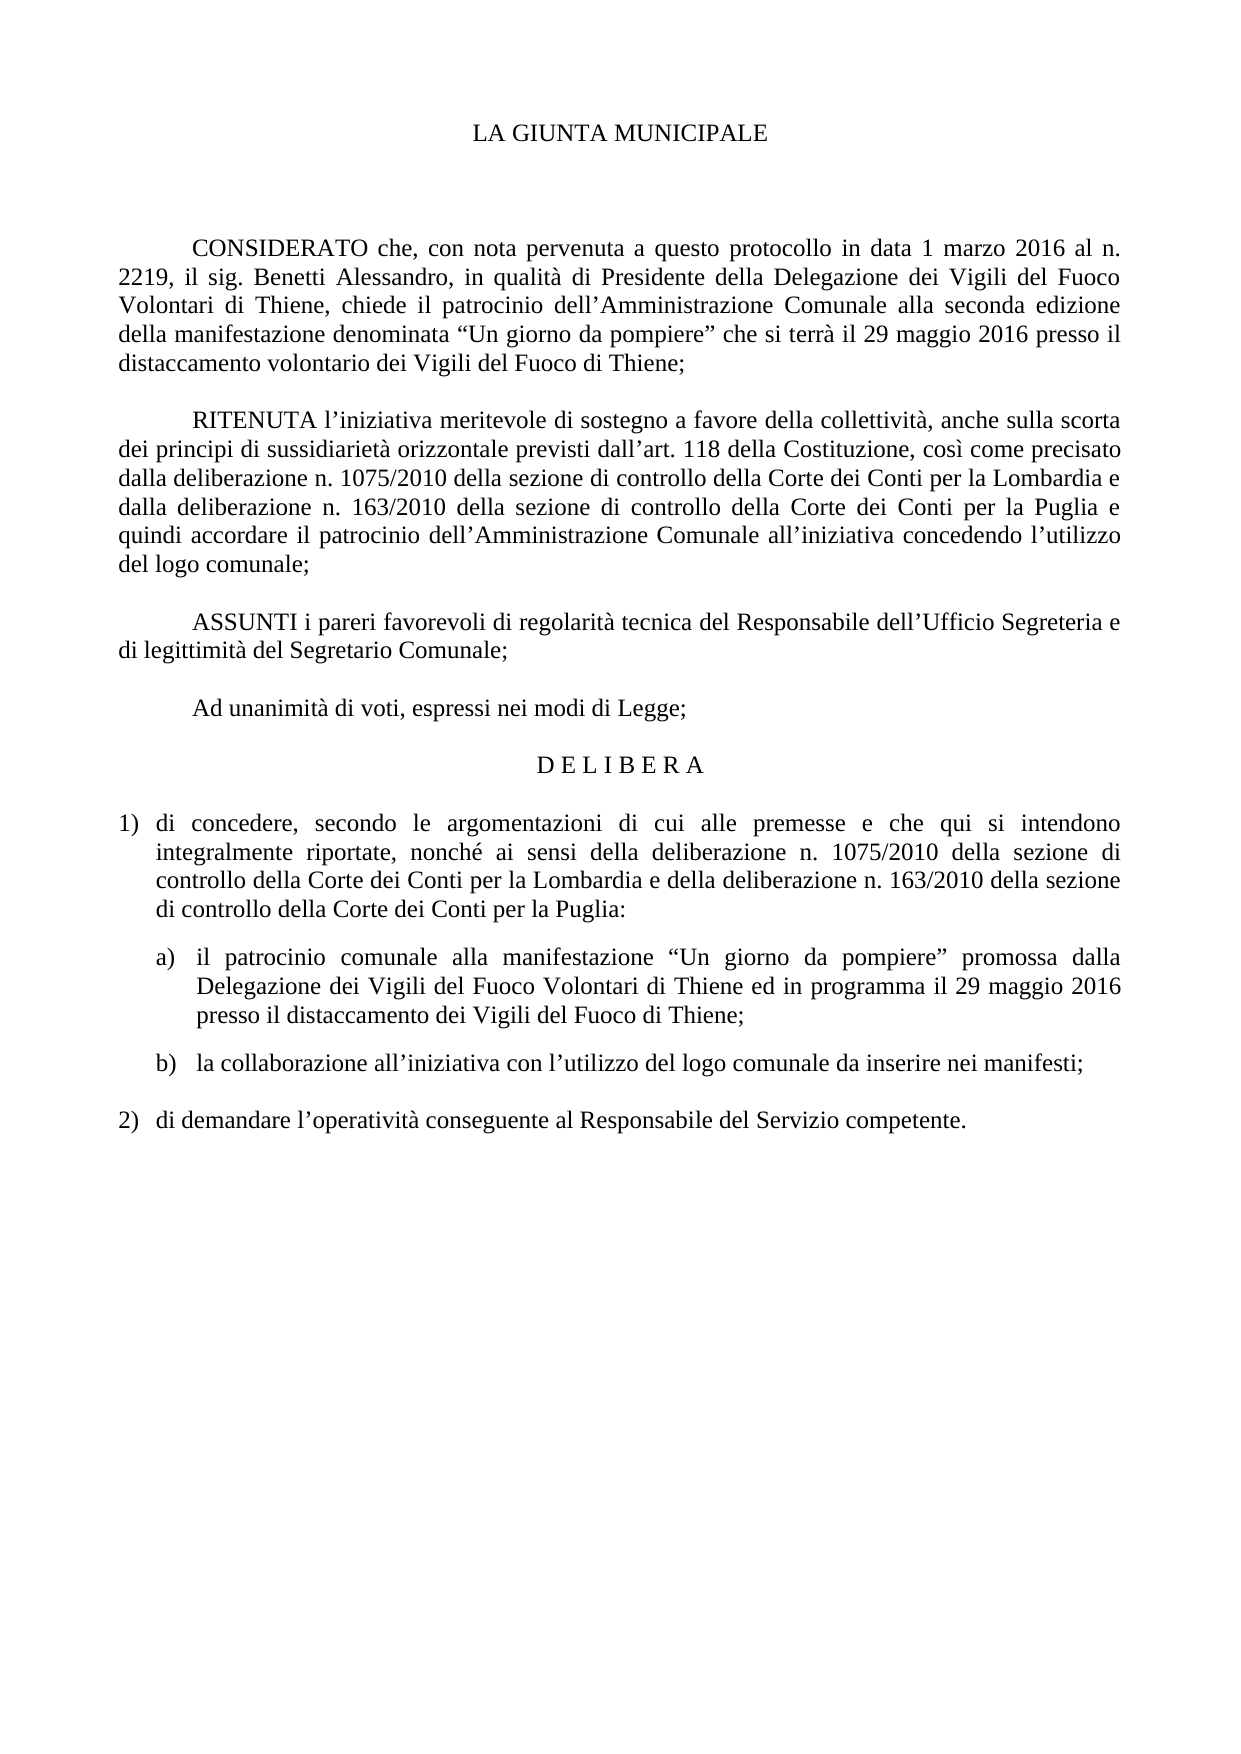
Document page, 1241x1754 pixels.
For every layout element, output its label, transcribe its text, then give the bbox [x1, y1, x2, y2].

text D E L I B E R A [118, 751, 1122, 779]
text Ad unanimità di voti, espressi nei modi di Legge; [118, 693, 1122, 722]
text ASSUNTI i pareri favorevoli di regolarità tecnica del Responsabile dell’Ufficio Segreteria e di legittimità del Segretario Comunale; [118, 607, 1122, 664]
text LA GIUNTA MUNICIPALE [118, 118, 1122, 147]
list la collaborazione all’iniziativa con l’utilizzo del logo comunale da inserire nei manifesti; [156, 1048, 1122, 1076]
text CONSIDERATO che, con nota pervenuta a questo protocollo in data 1 marzo 2016 al n. 2219, il sig. Benetti Alessandro, in qualità di Presidente della Delegazione dei Vigili del Fuoco Volontari di Thiene, chiede il patrocinio dell’Amministrazione Comunale alla seconda edizione della manifestazione denominata “Un giorno da pompiere” che si terrà il 29 maggio 2016 presso il distaccamento volontario dei Vigili del Fuoco di Thiene; [118, 233, 1122, 377]
text RITENUTA l’iniziativa meritevole di sostegno a favore della collettività, anche sulla scorta dei principi di sussidiarietà orizzontale previsti dall’art. 118 della Costituzione, così come precisato dalla deliberazione n. 1075/2010 della sezione di controllo della Corte dei Conti per la Lombardia e dalla deliberazione n. 163/2010 della sezione di controllo della Corte dei Conti per la Puglia e quindi accordare il patrocinio dell’Amministrazione Comunale all’iniziativa concedendo l’utilizzo del logo comunale; [118, 406, 1122, 578]
subtitle di concedere, secondo le argomentazioni di cui alle premesse e che qui si intendono integralmente riportate, nonché ai sensi della deliberazione n. 1075/2010 della sezione di controllo della Corte dei Conti per la Lombardia e della deliberazione n. 163/2010 della sezione di controllo della Corte dei Conti per la Puglia: [118, 808, 1122, 923]
list di demandare l’operatività conseguente al Responsabile del Servizio competente. [118, 1105, 1122, 1134]
list il patrocinio comunale alla manifestazione “Un giorno da pompiere” promossa dalla Delegazione dei Vigili del Fuoco Volontari di Thiene ed in programma il 29 maggio 2016 presso il distaccamento dei Vigili del Fuoco di Thiene; [156, 942, 1122, 1028]
